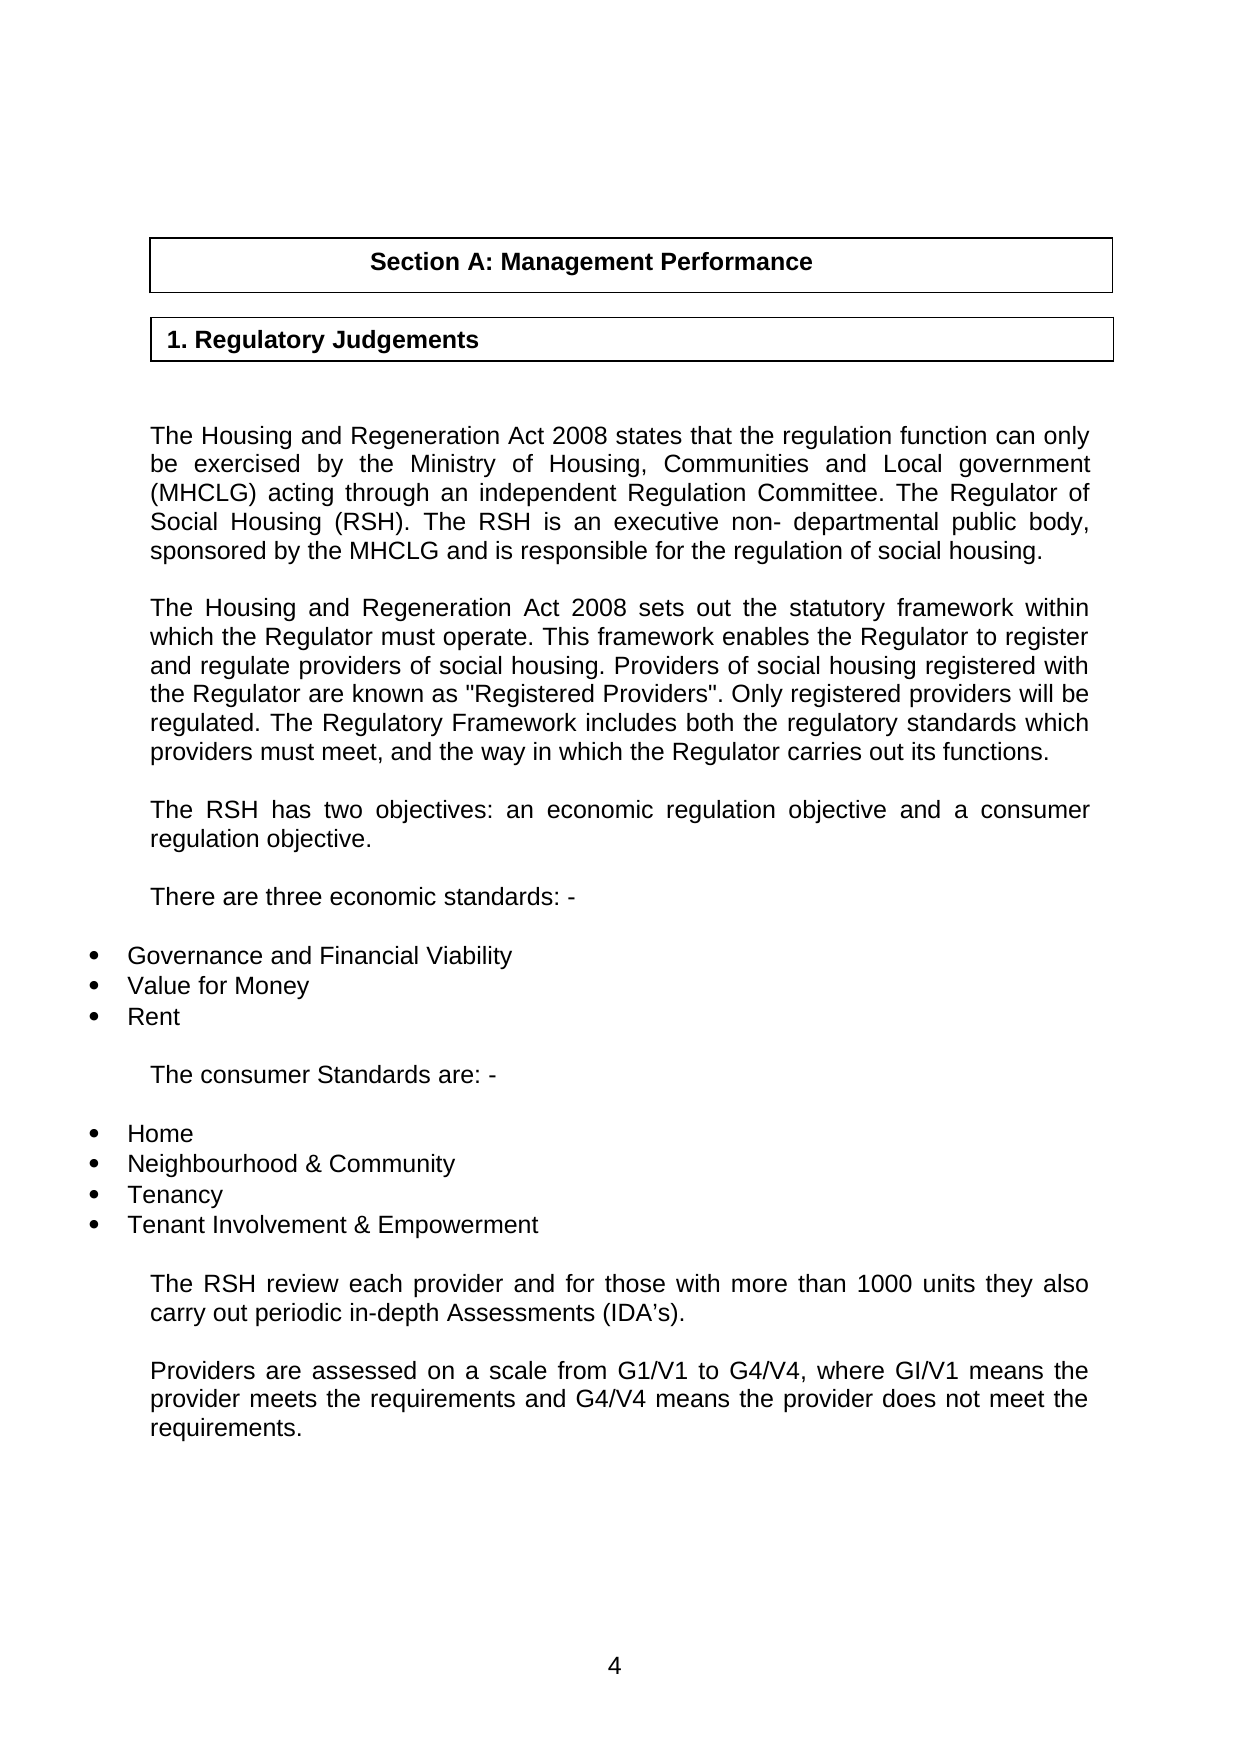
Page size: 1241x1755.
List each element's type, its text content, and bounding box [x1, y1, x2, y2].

text The RSH review each provider and for those with more than 1000 units they also carry out periodic in-depth Assessments (IDA’s). [150, 1269, 1091, 1326]
text 1. Regulatory Judgements [167, 325, 1112, 354]
list Rent [89, 1001, 1126, 1031]
list Tenant Involvement & Empowerment [89, 1209, 1126, 1240]
text The Housing and Regeneration Act 2008 sets out the statutory framework within which the Regulator must operate. This framework enables the Regulator to register and regulate providers of social housing. Providers of social housing registered with the Regulator are known as "Registered Providers". Only registered providers will be regulated. The Regulatory Framework includes both the regulatory standards which providers must meet, and the way in which the Regulator carries out its functions. [150, 593, 1091, 766]
list Home [89, 1118, 1126, 1148]
text Section A: Management Performance [370, 247, 1112, 275]
list Tenancy [89, 1179, 1126, 1209]
list Governance and Financial Viability [89, 940, 1126, 970]
text The Housing and Regeneration Act 2008 states that the regulation function can only be exercised by the Ministry of Housing, Communities and Local government (MHCLG) acting through an independent Regulation Committee. The Regulator of Social Housing (RSH). The RSH is an executive non- departmental public body, sponsored by the MHCLG and is responsible for the regulation of social housing. [150, 421, 1091, 564]
text The consumer Standards are: - [150, 1060, 1126, 1089]
list Value for Money [89, 970, 1126, 1001]
text The RSH has two objectives: an economic regulation objective and a consumer regulation objective. [150, 795, 1091, 852]
text Providers are assessed on a scale from G1/V1 to G4/V4, where GI/V1 means the provider meets the requirements and G4/V4 means the provider does not meet the requirements. [150, 1356, 1090, 1442]
list Neighbourhood & Community [89, 1148, 1126, 1179]
text There are three economic standards: - [150, 882, 1126, 911]
